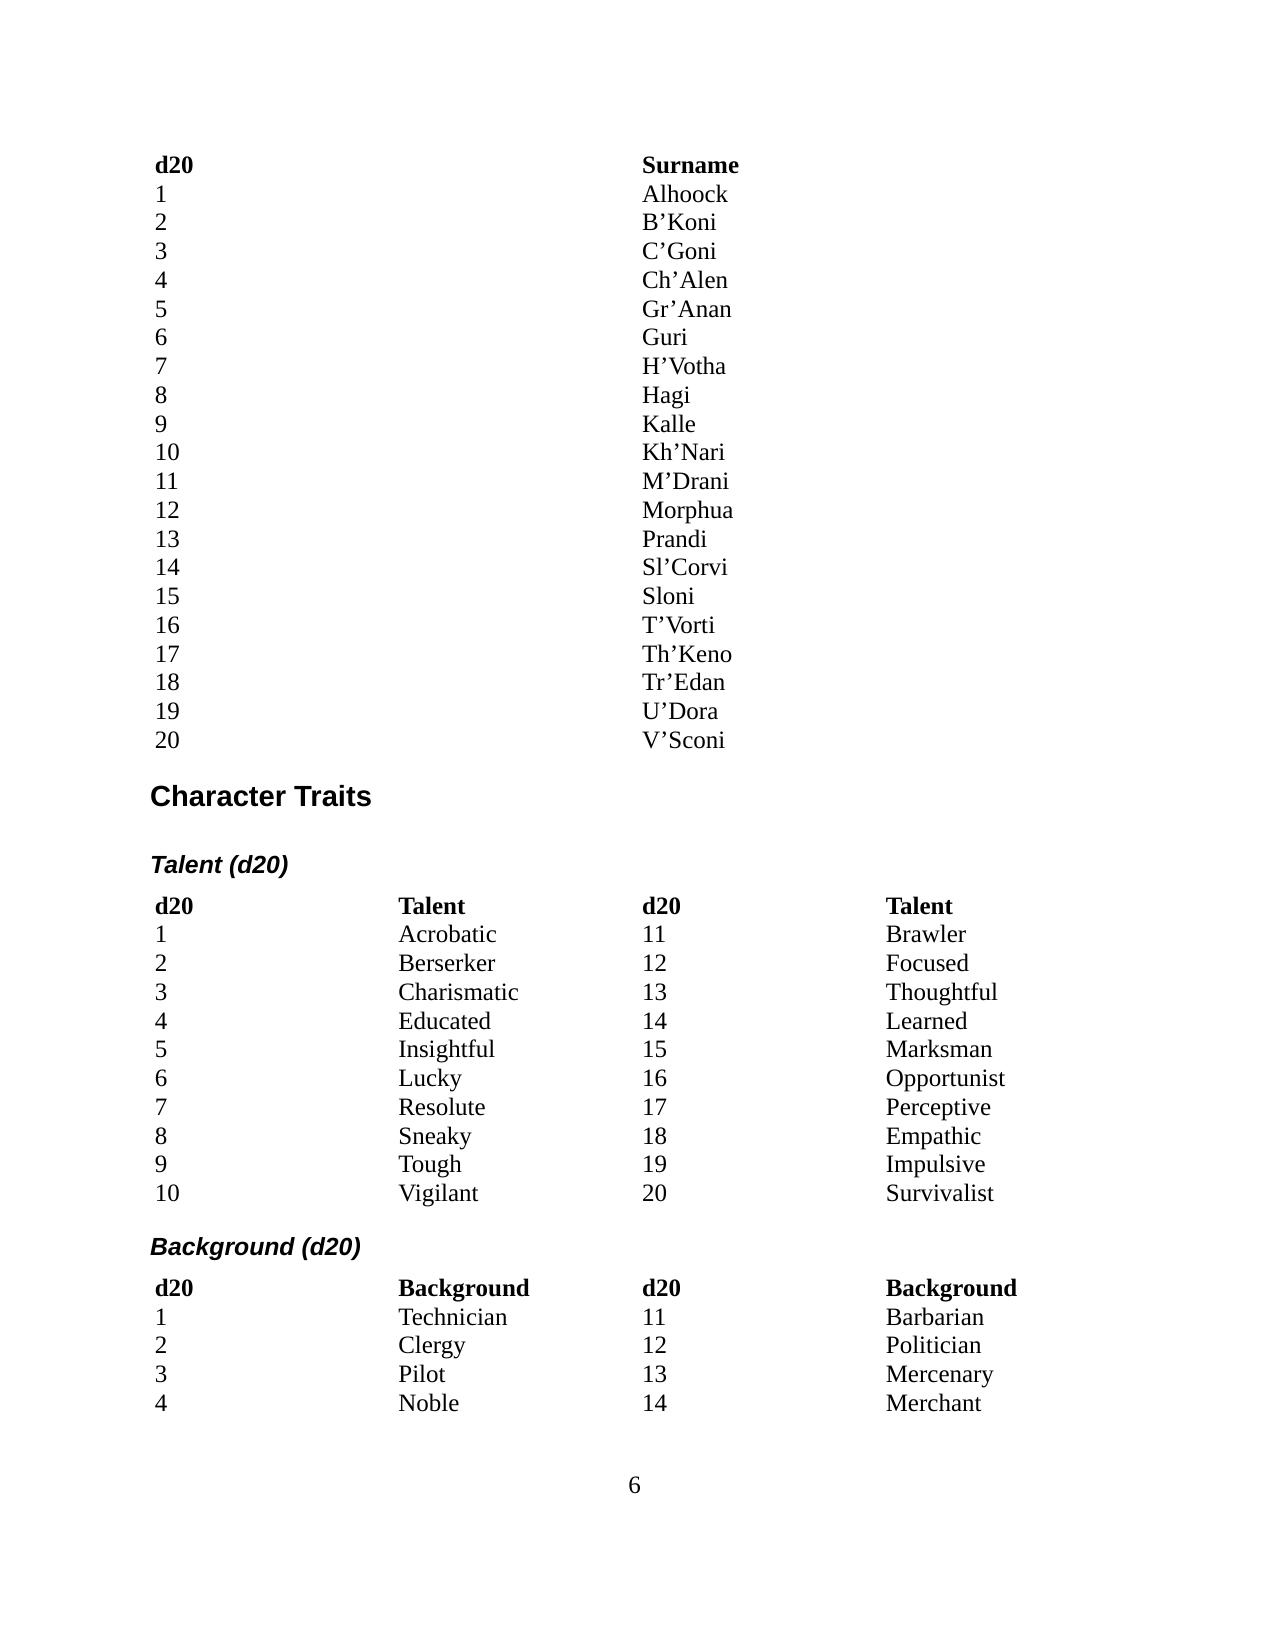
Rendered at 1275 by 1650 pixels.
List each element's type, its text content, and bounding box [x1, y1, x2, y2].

table_cell Merchant [881, 1388, 1125, 1417]
table_header d20 [150, 891, 394, 919]
table_cell H’Votha [638, 351, 1125, 380]
table_cell 3 [150, 236, 637, 265]
table_cell Resolute [394, 1092, 637, 1121]
table_cell 8 [150, 1121, 394, 1149]
table_cell 3 [150, 1359, 394, 1388]
table_cell Thoughtful [881, 977, 1125, 1006]
subtitle Talent (d20) [150, 850, 1125, 878]
table_cell 9 [150, 1150, 394, 1178]
table_cell Insightful [394, 1035, 637, 1063]
table_cell 11 [638, 920, 881, 948]
table_cell 11 [638, 1302, 881, 1331]
table_cell Marksman [881, 1035, 1125, 1063]
table_cell 20 [638, 1178, 881, 1207]
table_cell Tr’Edan [638, 668, 1125, 696]
table_cell Learned [881, 1006, 1125, 1034]
table_cell Perceptive [881, 1092, 1125, 1121]
table_cell Sloni [638, 581, 1125, 610]
table_header d20 [638, 1273, 881, 1302]
table_cell 1 [150, 1302, 394, 1331]
table_cell Tough [394, 1150, 637, 1178]
table_cell 4 [150, 1388, 394, 1417]
table_cell 12 [150, 495, 637, 524]
table_cell 13 [638, 1359, 881, 1388]
table_cell 18 [638, 1121, 881, 1149]
table_cell 7 [150, 351, 637, 380]
table_cell 5 [150, 1035, 394, 1063]
table_cell Guri [638, 323, 1125, 351]
table_cell 8 [150, 380, 637, 409]
table_cell M’Drani [638, 466, 1125, 495]
table_cell 17 [150, 639, 637, 667]
table_cell 15 [638, 1035, 881, 1063]
table_header d20 [638, 891, 881, 919]
table_cell B’Koni [638, 208, 1125, 236]
table_cell Survivalist [881, 1178, 1125, 1207]
table_cell Charismatic [394, 977, 637, 1006]
table_cell Opportunist [881, 1063, 1125, 1092]
table_cell 12 [638, 1331, 881, 1359]
table_cell 16 [150, 610, 637, 639]
table_cell 1 [150, 179, 637, 207]
table_cell 10 [150, 1178, 394, 1207]
table_cell Kalle [638, 409, 1125, 437]
table_cell 10 [150, 438, 637, 466]
table_cell 14 [150, 553, 637, 581]
table_cell 13 [150, 524, 637, 552]
table_cell Brawler [881, 920, 1125, 948]
table_header Talent [881, 891, 1125, 919]
table_cell Politician [881, 1331, 1125, 1359]
table_header d20 [150, 150, 637, 179]
table_cell 2 [150, 1331, 394, 1359]
table_cell 4 [150, 265, 637, 294]
table_cell 1 [150, 920, 394, 948]
table_cell 16 [638, 1063, 881, 1092]
table_cell T’Vorti [638, 610, 1125, 639]
table_cell Kh’Nari [638, 438, 1125, 466]
table_cell 2 [150, 948, 394, 977]
table_cell 5 [150, 294, 637, 322]
table_cell C’Goni [638, 236, 1125, 265]
table_cell Noble [394, 1388, 637, 1417]
table_cell Impulsive [881, 1150, 1125, 1178]
table_cell Barbarian [881, 1302, 1125, 1331]
table_header Background [881, 1273, 1125, 1302]
table_cell 15 [150, 581, 637, 610]
table_cell 13 [638, 977, 881, 1006]
table_cell 18 [150, 668, 637, 696]
table_cell Gr’Anan [638, 294, 1125, 322]
table_cell 6 [150, 323, 637, 351]
table_header Background [394, 1273, 637, 1302]
table_cell Morphua [638, 495, 1125, 524]
table_header Surname [638, 150, 1125, 179]
table_cell 14 [638, 1388, 881, 1417]
subtitle Character Traits [150, 779, 1125, 812]
table_cell Sl’Corvi [638, 553, 1125, 581]
table_cell 12 [638, 948, 881, 977]
table_cell U’Dora [638, 696, 1125, 725]
table_cell 19 [150, 696, 637, 725]
table_cell 11 [150, 466, 637, 495]
table_cell Empathic [881, 1121, 1125, 1149]
table_cell Hagi [638, 380, 1125, 409]
table_cell Sneaky [394, 1121, 637, 1149]
table_cell Clergy [394, 1331, 637, 1359]
table_cell Pilot [394, 1359, 637, 1388]
table_cell Technician [394, 1302, 637, 1331]
table_cell 6 [150, 1063, 394, 1092]
table_cell Th’Keno [638, 639, 1125, 667]
table_cell V’Sconi [638, 725, 1125, 754]
table_cell Focused [881, 948, 1125, 977]
table_cell Mercenary [881, 1359, 1125, 1388]
table_header d20 [150, 1273, 394, 1302]
table_cell 4 [150, 1006, 394, 1034]
subtitle Background (d20) [150, 1232, 1125, 1261]
table_cell 17 [638, 1092, 881, 1121]
table_cell Alhoock [638, 179, 1125, 207]
table_cell 20 [150, 725, 637, 754]
table_cell 7 [150, 1092, 394, 1121]
table_cell 9 [150, 409, 637, 437]
table_cell 3 [150, 977, 394, 1006]
table_cell 19 [638, 1150, 881, 1178]
table_header Talent [394, 891, 637, 919]
table_cell Lucky [394, 1063, 637, 1092]
table_cell Educated [394, 1006, 637, 1034]
table_cell Berserker [394, 948, 637, 977]
table_cell 2 [150, 208, 637, 236]
table_cell 14 [638, 1006, 881, 1034]
table_cell Acrobatic [394, 920, 637, 948]
table_cell Vigilant [394, 1178, 637, 1207]
table_cell Ch’Alen [638, 265, 1125, 294]
table_cell Prandi [638, 524, 1125, 552]
